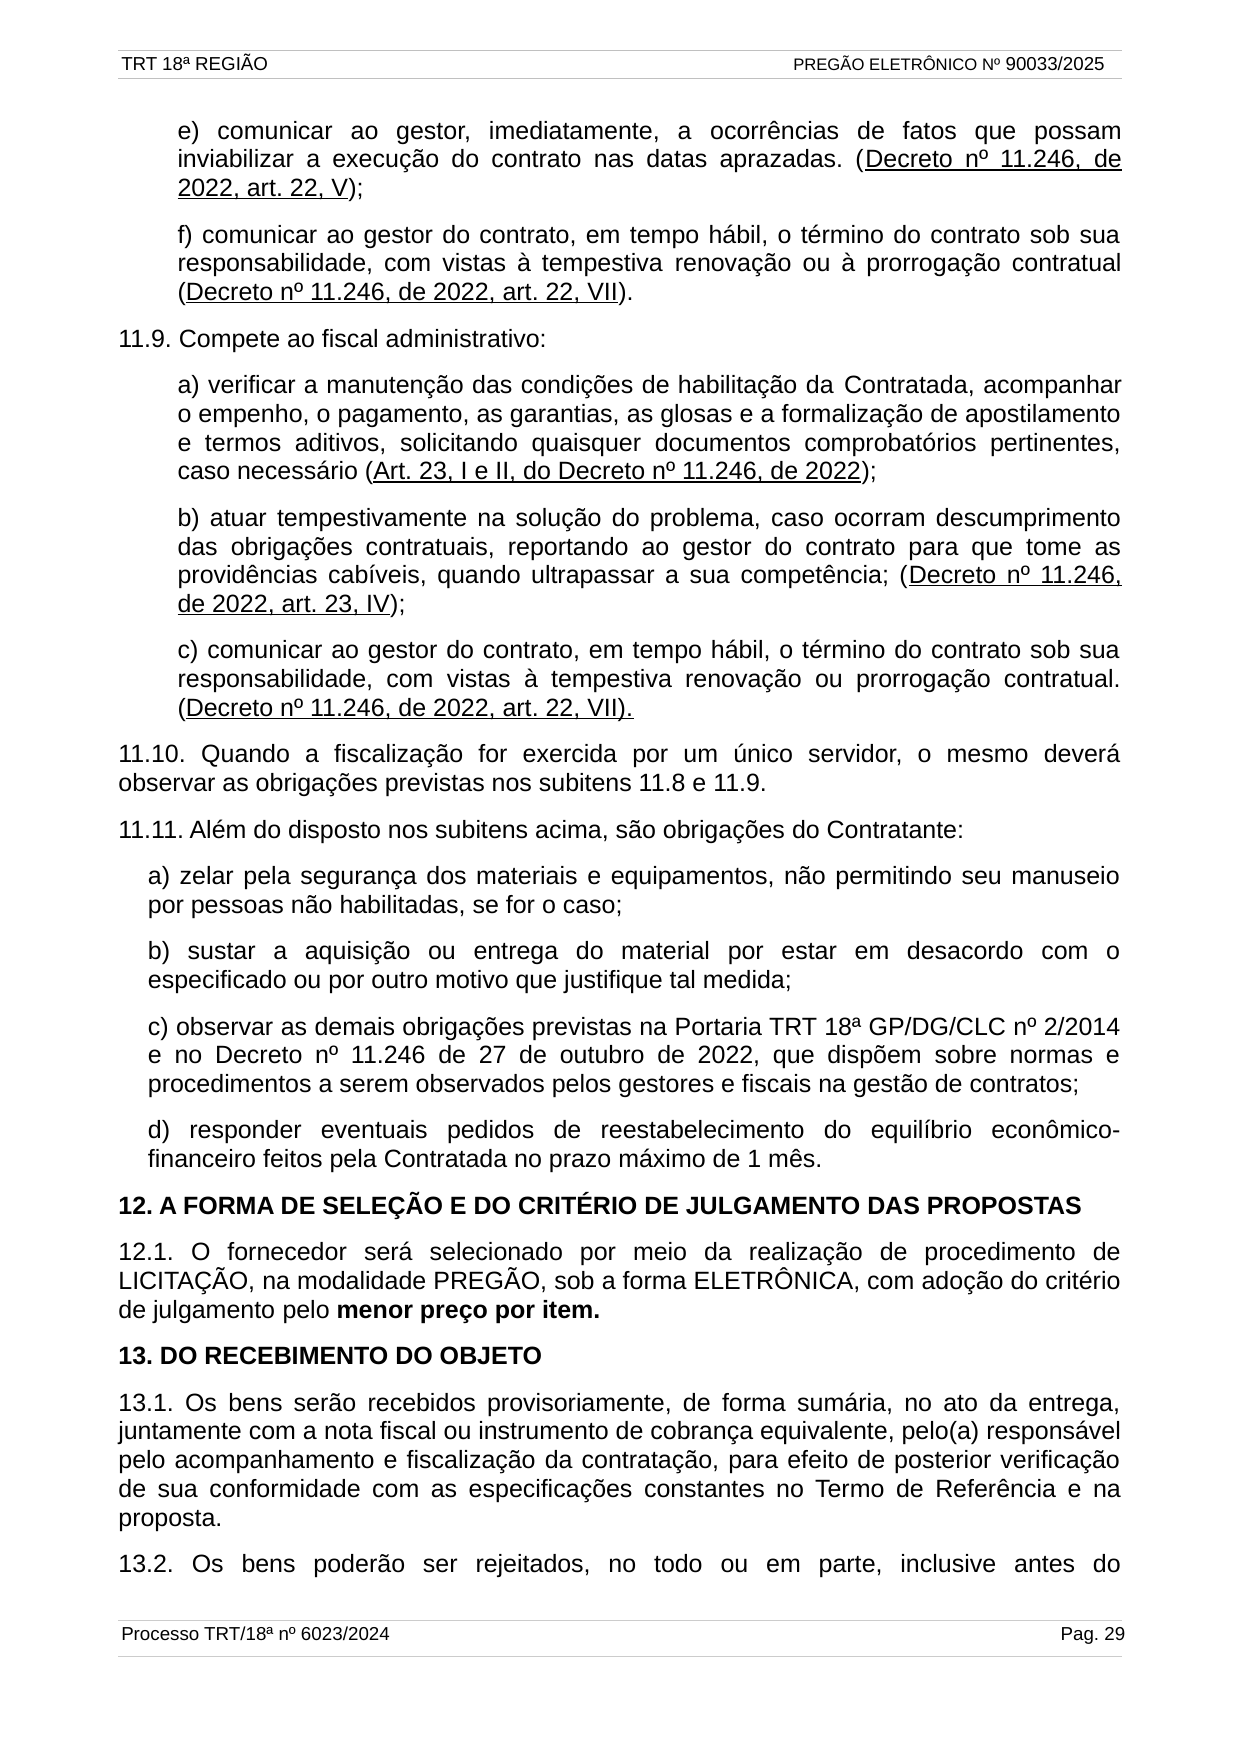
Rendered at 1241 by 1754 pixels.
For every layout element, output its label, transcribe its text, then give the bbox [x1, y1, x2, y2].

text 12.1. O fornecedor será selecionado por meio da realização de procedimento de LICITAÇÃO, na modalidade PREGÃO, sob a forma ELETRÔNICA, com adoção do critério de julgamento pelo menor preço por item. [118, 1237, 1122, 1323]
list a) verificar a manutenção das condições de habilitação da Contratada, acompanhar o empenho, o pagamento, as garantias, as glosas e a formalização de apostilamento e termos aditivos, solicitando quaisquer documentos comprobatórios pertinentes, caso necessário (Art. 23, I e II, do Decreto nº 11.246, de 2022); [177, 370, 1122, 485]
text 13.2. Os bens poderão ser rejeitados, no todo ou em parte, inclusive antes do [118, 1549, 1122, 1578]
text c) observar as demais obrigações previstas na Portaria TRT 18ª GP/DG/CLC nº 2/2014 e no Decreto nº 11.246 de 27 de outubro de 2022, que dispõem sobre normas e procedimentos a serem observados pelos gestores e fiscais na gestão de contratos; [148, 1011, 1122, 1098]
list f) comunicar ao gestor do contrato, em tempo hábil, o término do contrato sob sua responsabilidade, com vistas à tempestiva renovação ou à prorrogação contratual (Decreto nº 11.246, de 2022, art. 22, VII). [177, 219, 1122, 306]
text 11.11. Além do disposto nos subitens acima, são obrigações do Contratante: [118, 814, 1122, 843]
text 13. DO RECEBIMENTO DO OBJETO [118, 1341, 1122, 1370]
text b) sustar a aquisição ou entrega do material por estar em desacordo com o especificado ou por outro motivo que justifique tal medida; [148, 936, 1122, 994]
list e) comunicar ao gestor, imediatamente, a ocorrências de fatos que possam inviabilizar a execução do contrato nas datas aprazadas. (Decreto nº 11.246, de 2022, art. 22, V); [177, 116, 1122, 202]
list 11.9. Compete ao fiscal administrativo: [118, 323, 1122, 352]
list b) atuar tempestivamente na solução do problema, caso ocorram descumprimento das obrigações contratuais, reportando ao gestor do contrato para que tome as providências cabíveis, quando ultrapassar a sua competência; (Decreto nº 11.246, de 2022, art. 23, IV); [177, 503, 1122, 618]
text a) zelar pela segurança dos materiais e equipamentos, não permitindo seu manuseio por pessoas não habilitadas, se for o caso; [148, 861, 1122, 918]
text 13.1. Os bens serão recebidos provisoriamente, de forma sumária, no ato da entrega, juntamente com a nota fiscal ou instrumento de cobrança equivalente, pelo(a) responsável pelo acompanhamento e fiscalização da contratação, para efeito de posterior verificação de sua conformidade com as especificações constantes no Termo de Referência e na proposta. [118, 1387, 1122, 1531]
text 12. A FORMA DE SELEÇÃO E DO CRITÉRIO DE JULGAMENTO DAS PROPOSTAS [118, 1191, 1122, 1219]
text d) responder eventuais pedidos de reestabelecimento do equilíbrio econômico-financeiro feitos pela Contratada no prazo máximo de 1 mês. [148, 1115, 1122, 1173]
text 11.10. Quando a fiscalização for exercida por um único servidor, o mesmo deverá observar as obrigações previstas nos subitens 11.8 e 11.9. [118, 739, 1122, 797]
list c) comunicar ao gestor do contrato, em tempo hábil, o término do contrato sob sua responsabilidade, com vistas à tempestiva renovação ou prorrogação contratual. (Decreto nº 11.246, de 2022, art. 22, VII). [177, 635, 1122, 722]
